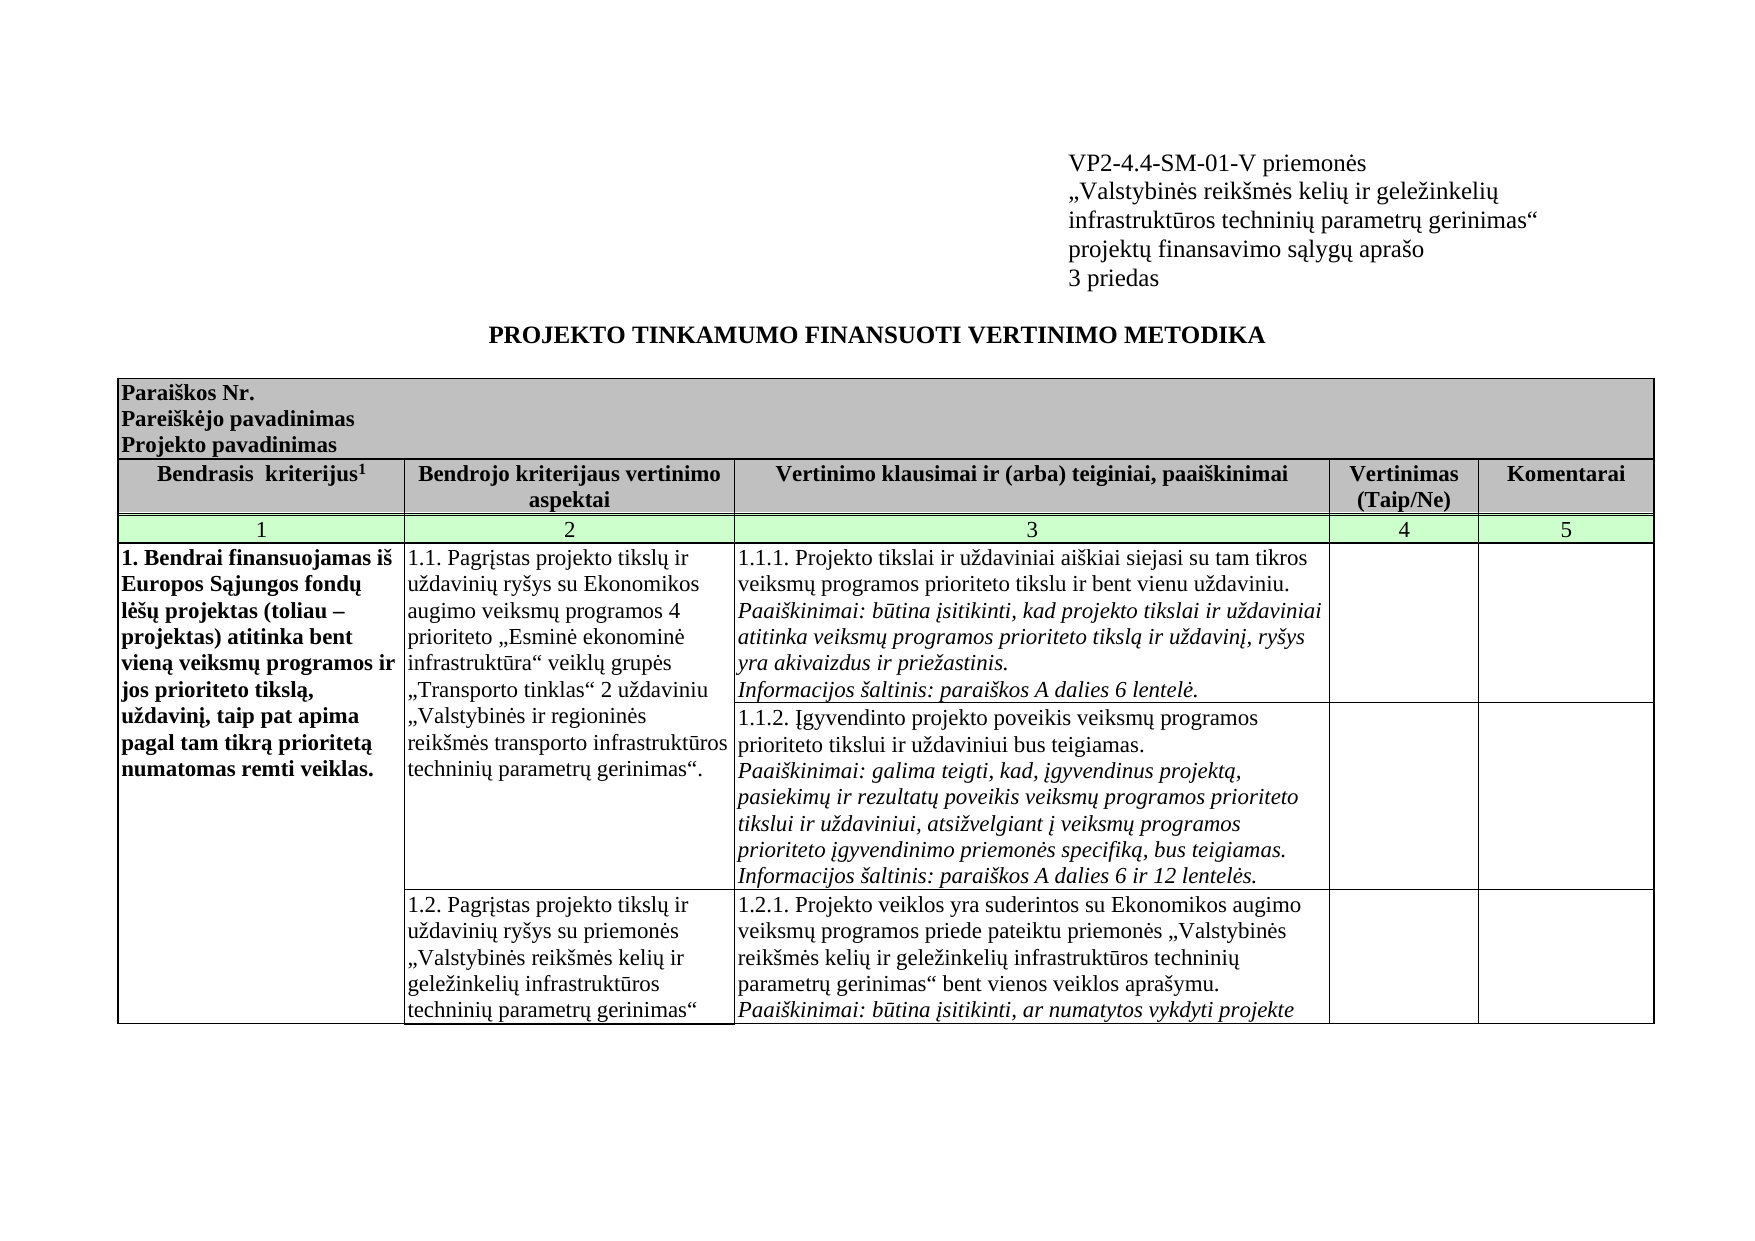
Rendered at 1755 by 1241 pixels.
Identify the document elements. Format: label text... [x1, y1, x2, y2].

table_cell [1479, 890, 1653, 1023]
table_cell Vertinimo klausimai ir (arba) teiginiai, paaiškinimai [735, 460, 1329, 512]
table_cell [1330, 703, 1478, 889]
table_cell 1. Bendrai finansuojamas iš Europos Sąjungos fondų lėšų projektas (toliau – projektas) atitinka bent vieną veiksmų programos ir jos prioriteto tikslą, uždavinį, taip pat apima pagal tam tikrą prioritetą numatomas remti veiklas. [119, 544, 404, 1023]
table_cell 1 [119, 516, 404, 542]
table_cell 1.2. Pagrįstas projekto tikslų ir uždavinių ryšys su priemonės „Valstybinės reikšmės kelių ir geležinkelių infrastruktūros techninių parametrų gerinimas“ [405, 890, 734, 1023]
text 3 priedas [1068, 263, 1636, 291]
table_cell [1330, 544, 1478, 702]
table_cell Bendrasis kriterijus1 [119, 460, 404, 512]
table_cell 3 [735, 516, 1329, 542]
text „Valstybinės reikšmės kelių ir geležinkelių [1068, 176, 1636, 205]
text ProjektO TINKAMUMO FINANSUOTI vertinimo metodika [118, 320, 1636, 349]
table_cell Vertinimas (Taip/Ne) [1330, 460, 1478, 512]
text infrastruktūros techninių parametrų gerinimas“ [1068, 205, 1636, 234]
table_cell Komentarai [1479, 460, 1653, 512]
table_cell [1479, 703, 1653, 889]
table_cell 1.1.2. Įgyvendinto projekto poveikis veiksmų programos prioriteto tikslui ir uždaviniui bus teigiamas. Paaiškinimai: galima teigti, kad, įgyvendinus projektą, pasiekimų ir rezultatų poveikis veiksmų programos prioriteto tikslui ir uždaviniui, atsižvelgiant į veiksmų programos prioriteto įgyvendinimo priemonės specifiką, bus teigiamas. Informacijos šaltinis: paraiškos A dalies 6 ir 12 lentelės. [735, 703, 1329, 889]
table_cell Bendrojo kriterijaus vertinimo aspektai [405, 460, 734, 512]
table_cell 5 [1479, 516, 1653, 542]
table_cell 1.2.1. Projekto veiklos yra suderintos su Ekonomikos augimo veiksmų programos priede pateiktu priemonės „Valstybinės reikšmės kelių ir geležinkelių infrastruktūros techninių parametrų gerinimas“ bent vienos veiklos aprašymu. Paaiškinimai: būtina įsitikinti, ar numatytos vykdyti projekte [735, 890, 1329, 1023]
text projektų finansavimo sąlygų aprašo [1068, 234, 1636, 263]
table_cell 2 [405, 516, 734, 542]
table_cell [1330, 890, 1478, 1023]
table_cell [1479, 544, 1653, 702]
table_cell 1.1. Pagrįstas projekto tikslų ir uždavinių ryšys su Ekonomikos augimo veiksmų programos 4 prioriteto „Esminė ekonominė infrastruktūra“ veiklų grupės „Transporto tinklas“ 2 uždaviniu „Valstybinės ir regioninės reikšmės transporto infrastruktūros techninių parametrų gerinimas“. [405, 544, 734, 889]
table_header Paraiškos Nr. Pareiškėjo pavadinimas Projekto pavadinimas [119, 379, 1653, 458]
text VP2-4.4-SM-01-V priemonės [1068, 148, 1636, 176]
table_cell 1.1.1. Projekto tikslai ir uždaviniai aiškiai siejasi su tam tikros veiksmų programos prioriteto tikslu ir bent vienu uždaviniu. Paaiškinimai: būtina įsitikinti, kad projekto tikslai ir uždaviniai atitinka veiksmų programos prioriteto tikslą ir uždavinį, ryšys yra akivaizdus ir priežastinis. Informacijos šaltinis: paraiškos A dalies 6 lentelė. [735, 544, 1329, 702]
table_cell 4 [1330, 516, 1478, 542]
